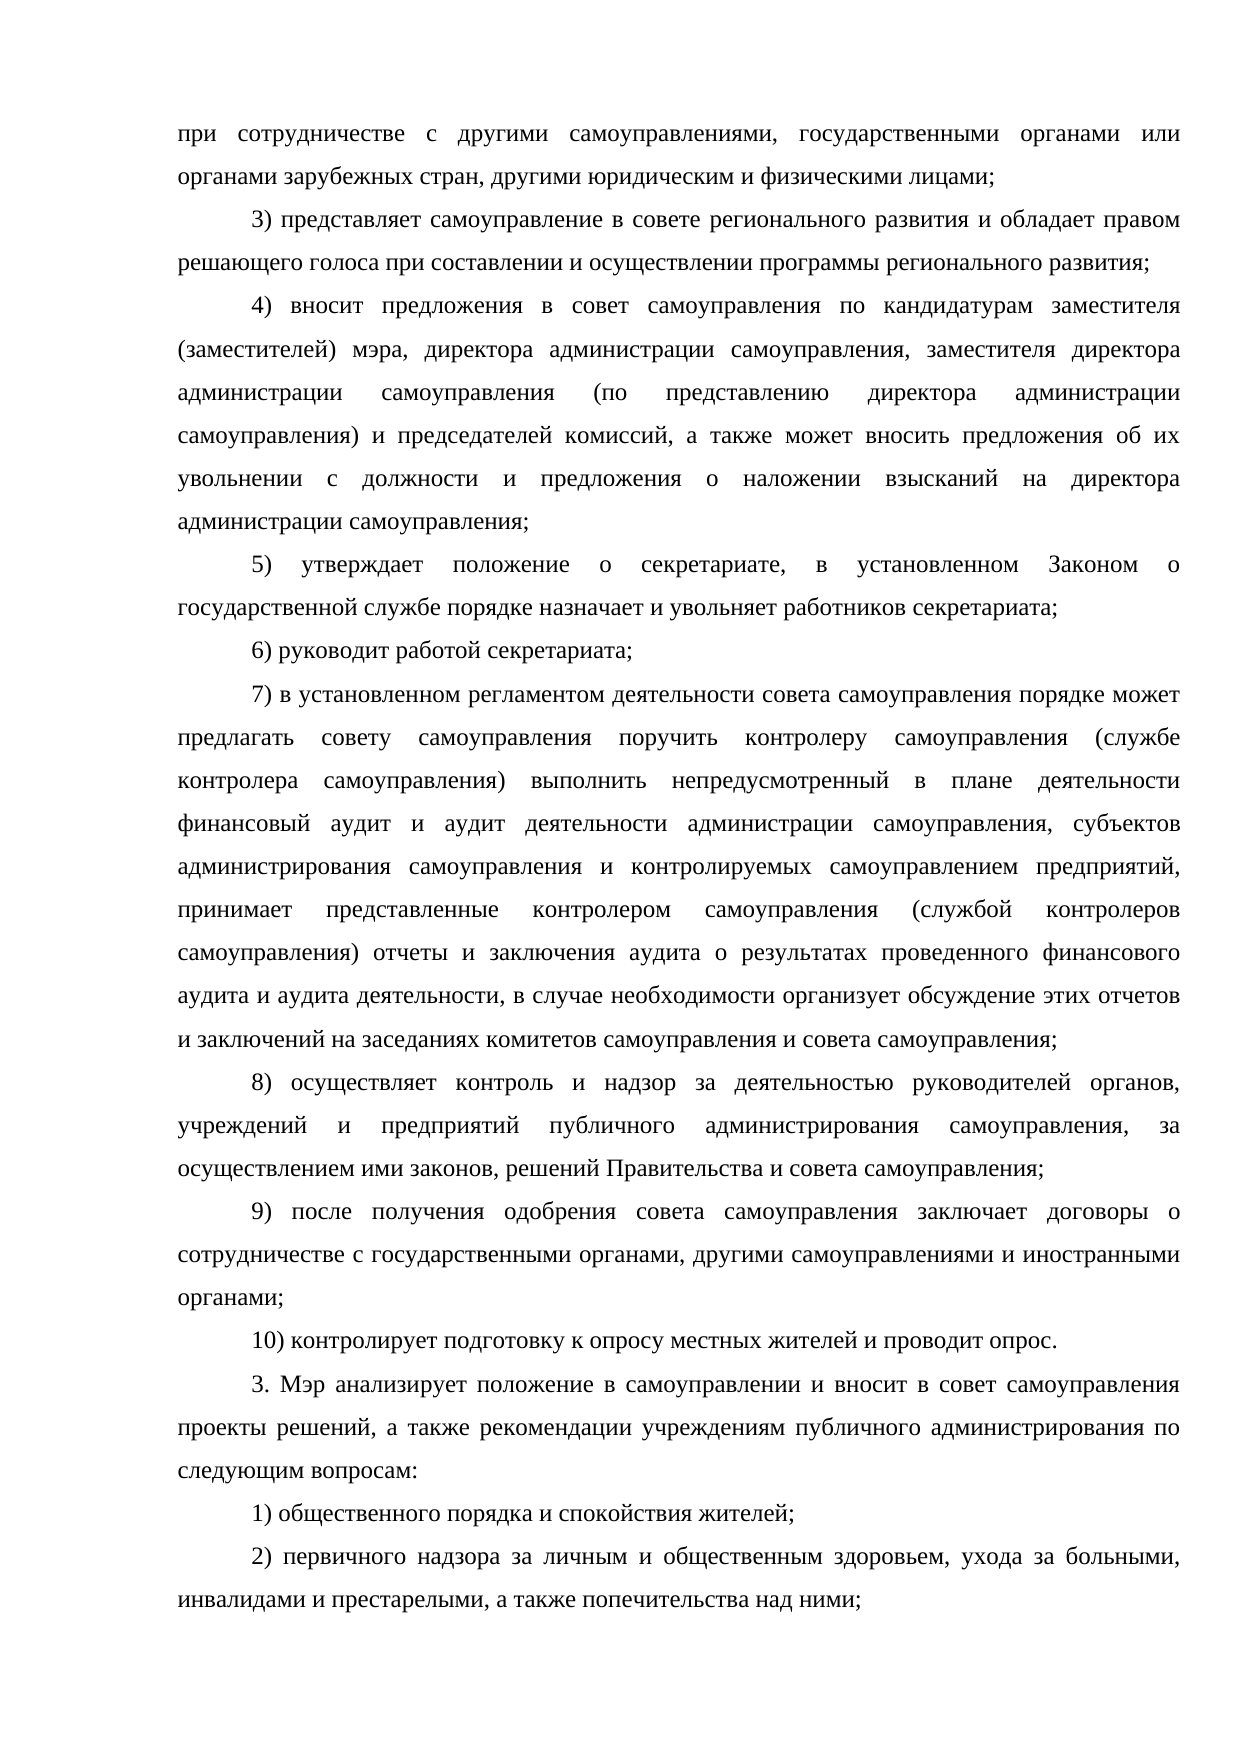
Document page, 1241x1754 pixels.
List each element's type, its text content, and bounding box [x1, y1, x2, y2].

text 3) представляет самоуправление в совете регионального развития и обладает правом решающего голоса при составлении и осуществлении программы регионального развития; [177, 204, 1181, 276]
text 5) утверждает положение о секретариате, в установленном Законом о государственной службе порядке назначает и увольняет работников секретариата; [177, 549, 1181, 621]
text при сотрудничестве с другими самоуправлениями, государственными органами или органами зарубежных стран, другими юридическим и физическими лицами; [177, 118, 1181, 190]
text 7) в установленном регламентом деятельности совета самоуправления порядке может предлагать совету самоуправления поручить контролеру самоуправления (службе контролера самоуправления) выполнить непредусмотренный в плане деятельности финансовый аудит и аудит деятельности администрации самоуправления, субъектов администрирования самоуправления и контролируемых самоуправлением предприятий, принимает представленные контролером самоуправления (службой контролеров самоуправления) отчеты и заключения аудита о результатах проведенного финансового аудита и аудита деятельности, в случае необходимости организует обсуждение этих отчетов и заключений на заседаниях комитетов самоуправления и совета самоуправления; [177, 679, 1181, 1052]
text 6) руководит работой секретариата; [177, 636, 1181, 664]
text 9) после получения одобрения совета самоуправления заключает договоры о сотрудничестве с государственными органами, другими самоуправлениями и иностранными органами; [177, 1196, 1181, 1311]
text 2) первичного надзора за личным и общественным здоровьем, ухода за больными, инвалидами и престарелыми, а также попечительства над ними; [177, 1541, 1181, 1613]
text 3. Мэр анализирует положение в самоуправлении и вносит в совет самоуправления проекты решений, а также рекомендации учреждениям публичного администрирования по следующим вопросам: [177, 1369, 1181, 1484]
text 4) вносит предложения в совет самоуправления по кандидатурам заместителя (заместителей) мэра, директора администрации самоуправления, заместителя директора администрации самоуправления (по представлению директора администрации самоуправления) и председателей комиссий, а также может вносить предложения об их увольнении с должности и предложения о наложении взысканий на директора администрации самоуправления; [177, 291, 1181, 535]
text 10) контролирует подготовку к опросу местных жителей и проводит опрос. [177, 1326, 1181, 1354]
text 8) осуществляет контроль и надзор за деятельностью руководителей органов, учреждений и предприятий публичного администрирования самоуправления, за осуществлением ими законов, решений Правительства и совета самоуправления; [177, 1067, 1181, 1182]
text 1) общественного порядка и спокойствия жителей; [177, 1498, 1181, 1527]
